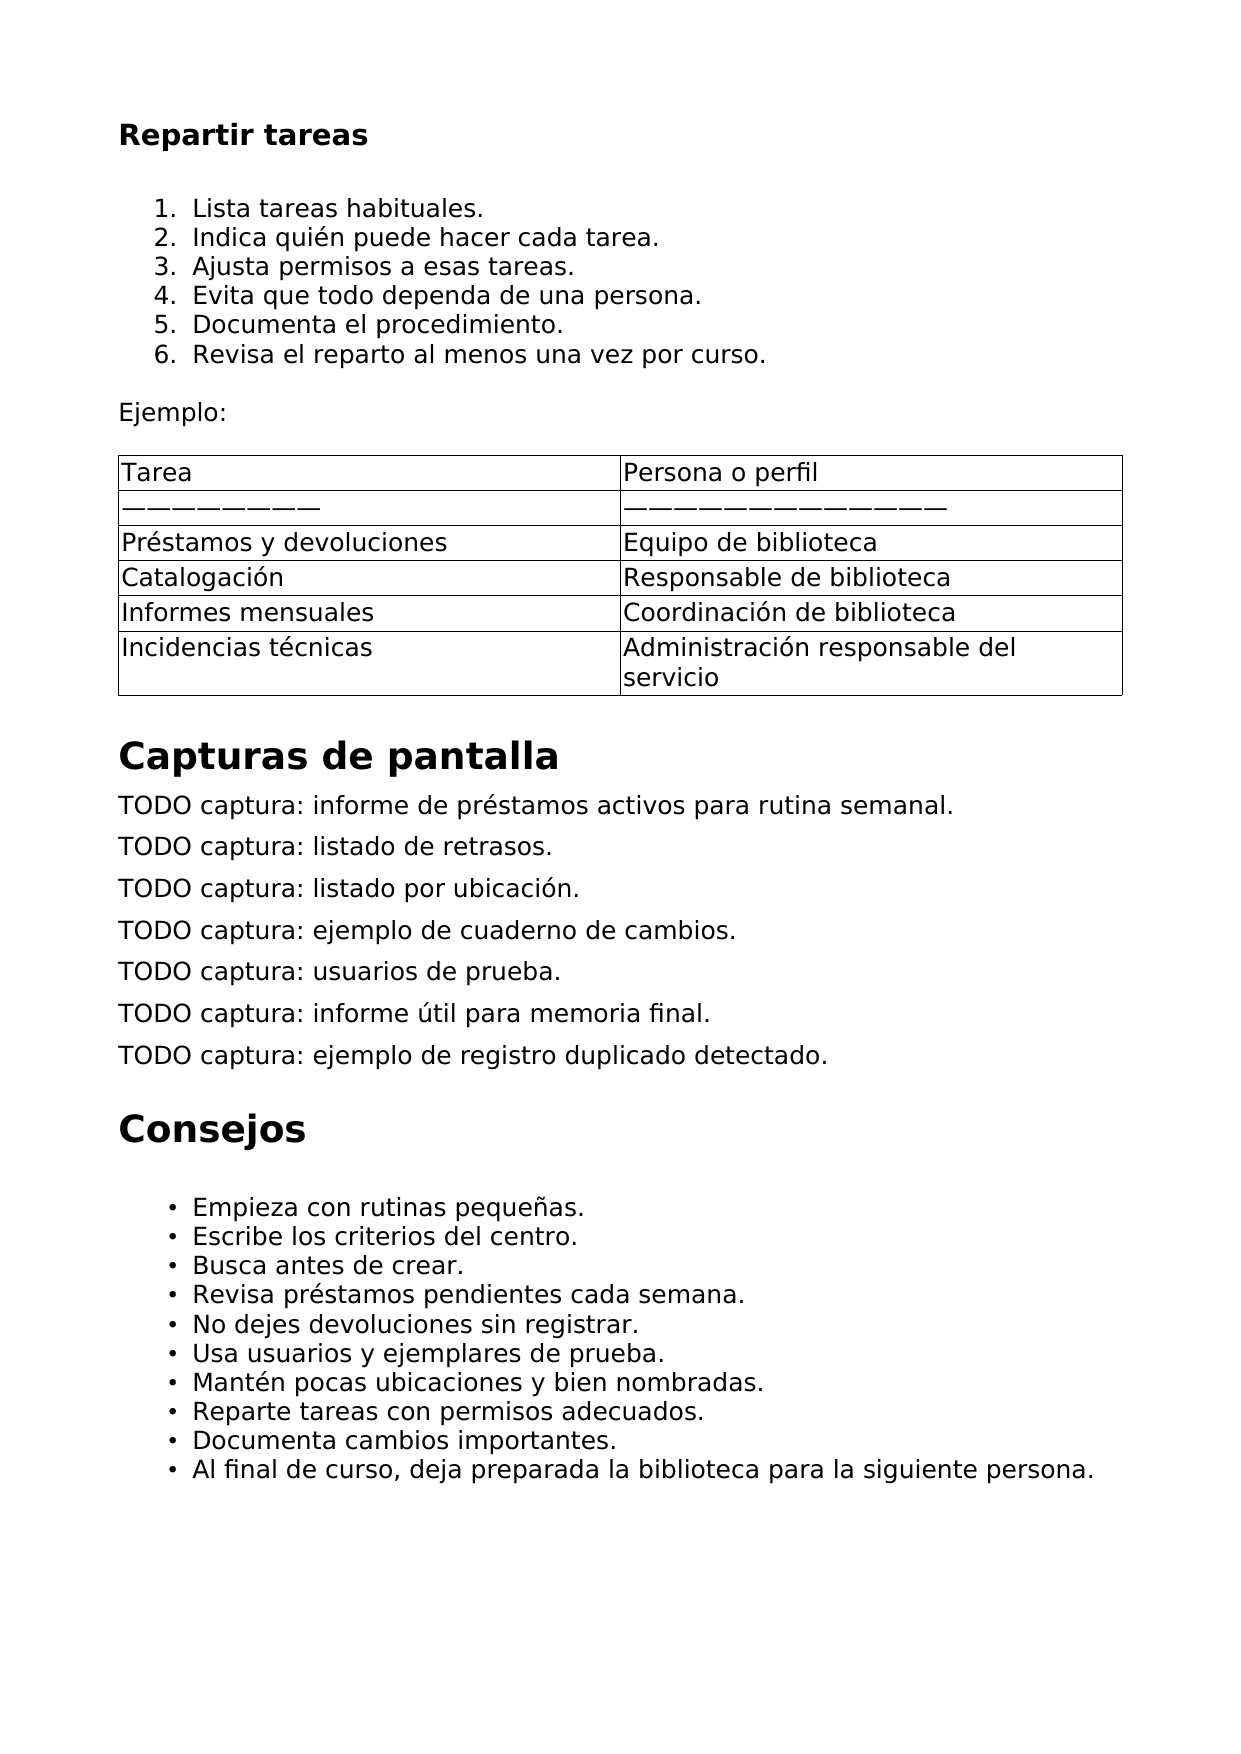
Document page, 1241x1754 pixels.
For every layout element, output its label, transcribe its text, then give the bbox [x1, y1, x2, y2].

table_cell Incidencias técnicas [119, 632, 620, 695]
text TODO captura: ejemplo de cuaderno de cambios. [118, 916, 1122, 945]
table_cell Informes mensuales [119, 596, 620, 631]
list Revisa el reparto al menos una vez por curso. [177, 340, 1122, 369]
text TODO captura: informe útil para memoria final. [118, 999, 1122, 1028]
subtitle Capturas de pantalla [118, 735, 1122, 778]
list Documenta el procedimiento. [177, 311, 1122, 340]
list Reparte tareas con permisos adecuados. [177, 1397, 1122, 1426]
list Mantén pocas ubicaciones y bien nombradas. [177, 1368, 1122, 1397]
table_cell Administración responsable del servicio [621, 632, 1122, 695]
text TODO captura: informe de préstamos activos para rutina semanal. [118, 791, 1122, 820]
table_cell Catalogación [119, 561, 620, 595]
list Empieza con rutinas pequeñas. [177, 1193, 1122, 1222]
list No dejes devoluciones sin registrar. [177, 1310, 1122, 1339]
table_cell Responsable de biblioteca [621, 561, 1122, 595]
table_cell ———————— [119, 491, 620, 525]
table_cell ————————————— [621, 491, 1122, 525]
text TODO captura: listado por ubicación. [118, 874, 1122, 903]
subtitle Repartir tareas [118, 118, 1122, 152]
list Ajusta permisos a esas tareas. [177, 252, 1122, 282]
list Usa usuarios y ejemplares de prueba. [177, 1339, 1122, 1368]
list Evita que todo dependa de una persona. [177, 282, 1122, 311]
list Escribe los criterios del centro. [177, 1222, 1122, 1251]
list Documenta cambios importantes. [177, 1426, 1122, 1456]
text TODO captura: listado de retrasos. [118, 832, 1122, 862]
table_header Persona o perfil [621, 456, 1122, 490]
table_header Tarea [119, 456, 620, 490]
table_cell Préstamos y devoluciones [119, 526, 620, 560]
list Revisa préstamos pendientes cada semana. [177, 1281, 1122, 1310]
text TODO captura: ejemplo de registro duplicado detectado. [118, 1041, 1122, 1070]
table_cell Coordinación de biblioteca [621, 596, 1122, 631]
subtitle Consejos [118, 1107, 1122, 1151]
list Indica quién puede hacer cada tarea. [177, 223, 1122, 252]
list Lista tareas habituales. [177, 194, 1122, 223]
table_cell Equipo de biblioteca [621, 526, 1122, 560]
list Busca antes de crear. [177, 1251, 1122, 1281]
list Al final de curso, deja preparada la biblioteca para la siguiente persona. [177, 1456, 1122, 1485]
text TODO captura: usuarios de prueba. [118, 957, 1122, 987]
text Ejemplo: [118, 398, 1122, 428]
